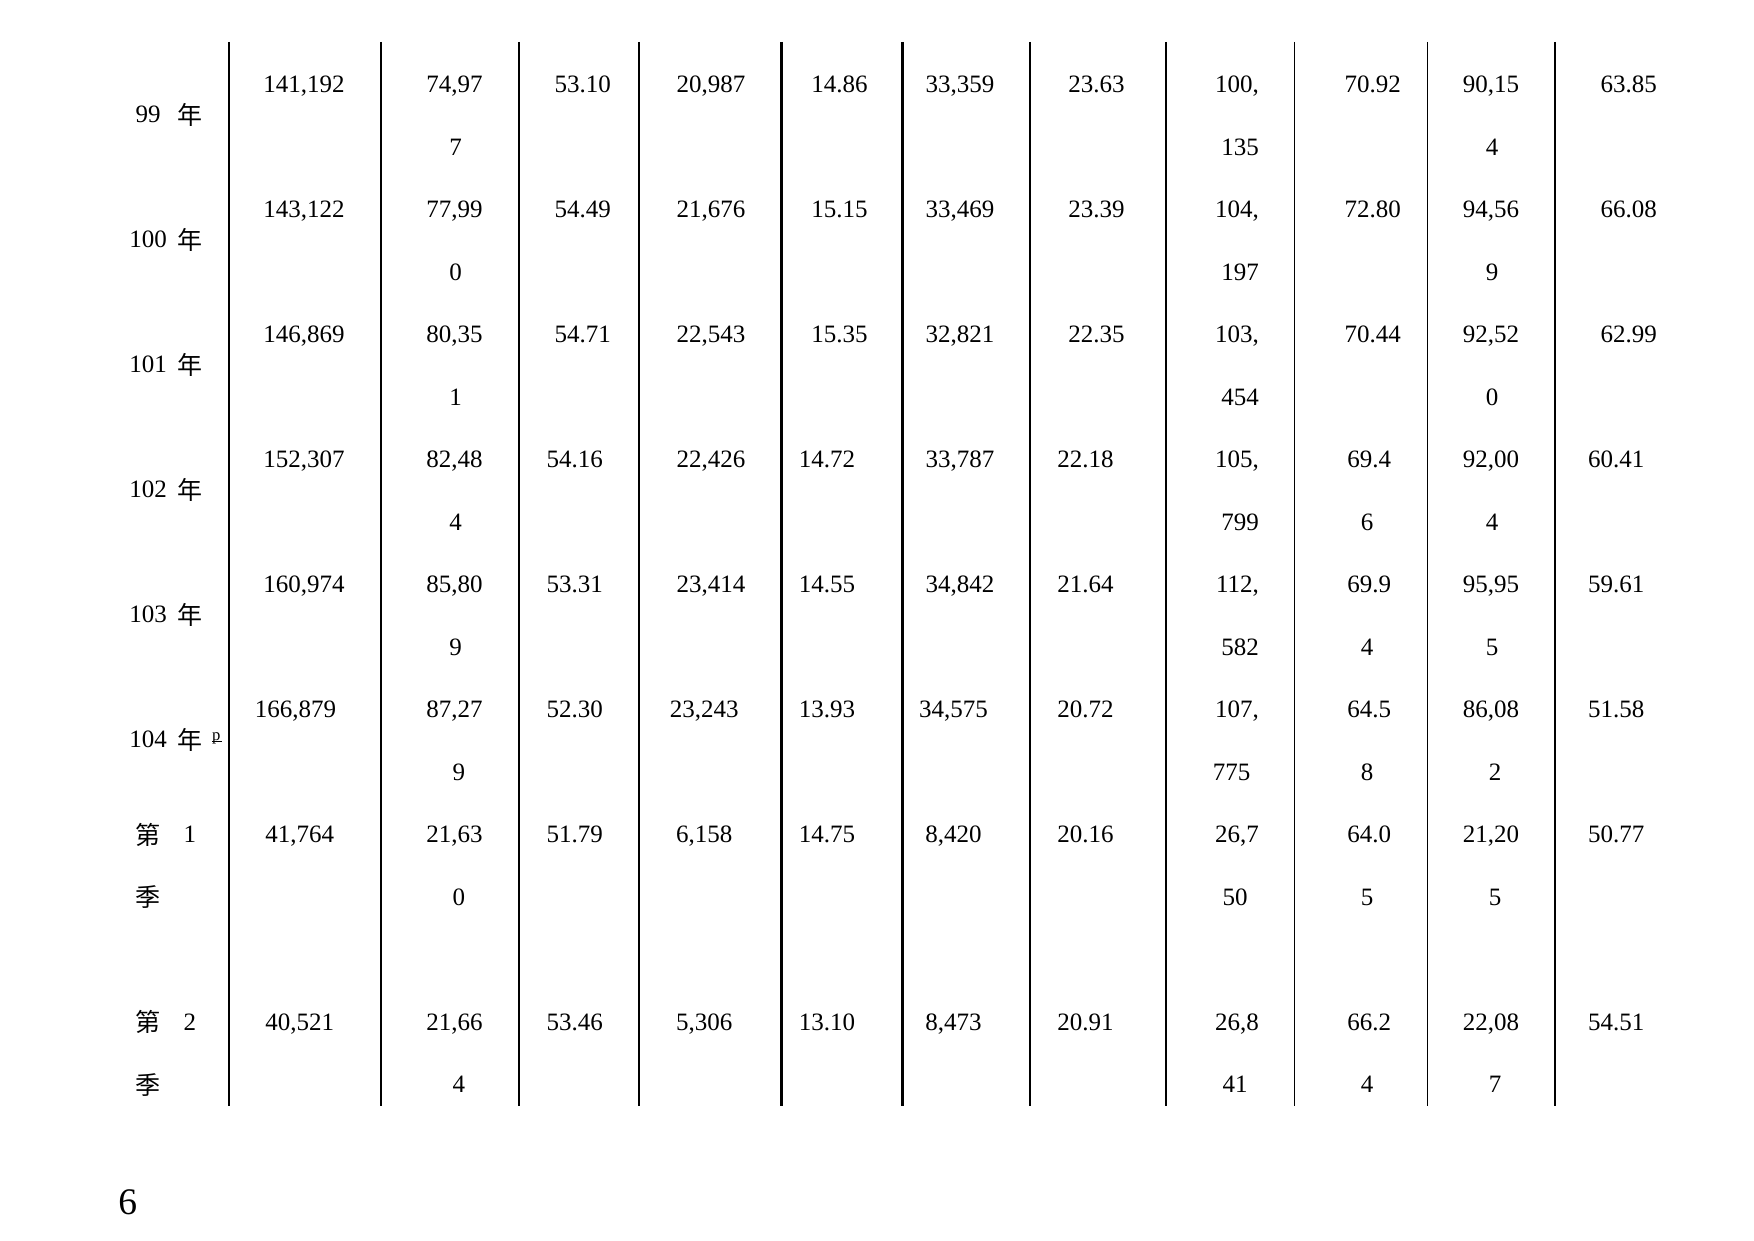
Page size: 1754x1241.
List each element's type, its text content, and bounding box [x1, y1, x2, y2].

table_cell 66.08 [1556, 167, 1689, 292]
table_cell 146,869 [230, 292, 380, 417]
table_cell 103,454 [1167, 292, 1294, 417]
table_cell 22,543 [640, 292, 780, 417]
table_cell 54.49 [520, 167, 638, 292]
table_cell 21,205 [1428, 792, 1554, 919]
table_cell 21,630 [382, 792, 518, 919]
table_cell 8,420 [904, 792, 1029, 919]
table_cell 53.10 [520, 42, 638, 167]
table_cell 34,842 [904, 542, 1029, 667]
table_cell 103年 [65, 542, 228, 667]
table_cell 23,243 [640, 667, 780, 792]
table_cell 22.18 [1031, 417, 1165, 542]
table_cell 112,582 [1167, 542, 1294, 667]
table_cell 33,469 [904, 167, 1029, 292]
table_cell 141,192 [230, 42, 380, 167]
table_cell 100年 [65, 167, 228, 292]
table_cell 20.91 [1031, 919, 1165, 1106]
table_cell 82,484 [382, 417, 518, 542]
table_cell 14.72 [783, 417, 901, 542]
table_cell 第2季 [65, 919, 228, 1106]
table_cell 20.72 [1031, 667, 1165, 792]
table_cell 21.64 [1031, 542, 1165, 667]
table_cell 26,841 [1167, 919, 1294, 1106]
table_cell 64.58 [1295, 667, 1427, 792]
table_cell 72.80 [1295, 167, 1427, 292]
table_cell 62.99 [1556, 292, 1689, 417]
table_cell 54.71 [520, 292, 638, 417]
table_cell 14.55 [783, 542, 901, 667]
table_cell 23,414 [640, 542, 780, 667]
table_cell 13.10 [783, 919, 901, 1106]
table_cell 104,197 [1167, 167, 1294, 292]
table_cell 70.92 [1295, 42, 1427, 167]
table_cell 26,750 [1167, 792, 1294, 919]
table_cell 160,974 [230, 542, 380, 667]
table_cell 69.94 [1295, 542, 1427, 667]
table_cell 66.24 [1295, 919, 1427, 1106]
table_cell 51.79 [520, 792, 638, 919]
table_cell 41,764 [230, 792, 380, 919]
table_cell 20.16 [1031, 792, 1165, 919]
table_cell 74,977 [382, 42, 518, 167]
table_cell 99年 [65, 42, 228, 167]
table_cell 166,879 [230, 667, 380, 792]
table_cell 第1季 [65, 792, 228, 919]
table_cell 23.39 [1031, 167, 1165, 292]
table_cell 92,004 [1428, 417, 1554, 542]
table_cell 60.41 [1556, 417, 1689, 542]
table_cell 34,575 [904, 667, 1029, 792]
table_cell 143,122 [230, 167, 380, 292]
table_cell 22.35 [1031, 292, 1165, 417]
table_cell 33,359 [904, 42, 1029, 167]
table_cell 104年p [65, 667, 228, 792]
table_cell 102年 [65, 417, 228, 542]
table_cell 94,569 [1428, 167, 1554, 292]
table_cell 23.63 [1031, 42, 1165, 167]
table_cell 53.31 [520, 542, 638, 667]
table_cell 63.85 [1556, 42, 1689, 167]
table_cell 54.51 [1556, 919, 1689, 1106]
table_cell 21,676 [640, 167, 780, 292]
table_cell 33,787 [904, 417, 1029, 542]
table_cell 8,473 [904, 919, 1029, 1106]
table_cell 13.93 [783, 667, 901, 792]
table_cell 52.30 [520, 667, 638, 792]
table_cell 22,087 [1428, 919, 1554, 1106]
table_cell 87,279 [382, 667, 518, 792]
table_cell 152,307 [230, 417, 380, 542]
table_cell 70.44 [1295, 292, 1427, 417]
table_cell 92,520 [1428, 292, 1554, 417]
table_cell 50.77 [1556, 792, 1689, 919]
table_cell 77,990 [382, 167, 518, 292]
table_cell 107,775 [1167, 667, 1294, 792]
table_cell 15.35 [783, 292, 901, 417]
table_cell 101年 [65, 292, 228, 417]
table_cell 54.16 [520, 417, 638, 542]
table_cell 105,799 [1167, 417, 1294, 542]
table_cell 40,521 [230, 919, 380, 1106]
table_cell 53.46 [520, 919, 638, 1106]
table_cell 64.05 [1295, 792, 1427, 919]
table_cell 51.58 [1556, 667, 1689, 792]
table_cell 5,306 [640, 919, 780, 1106]
table_cell 32,821 [904, 292, 1029, 417]
table_cell 14.75 [783, 792, 901, 919]
table_cell 100,135 [1167, 42, 1294, 167]
table_cell 69.46 [1295, 417, 1427, 542]
table_cell 21,664 [382, 919, 518, 1106]
table_cell 90,154 [1428, 42, 1554, 167]
table_cell 95,955 [1428, 542, 1554, 667]
table_cell 59.61 [1556, 542, 1689, 667]
table_cell 85,809 [382, 542, 518, 667]
table_cell 14.86 [783, 42, 901, 167]
table_cell 6,158 [640, 792, 780, 919]
table_cell 20,987 [640, 42, 780, 167]
table_cell 80,351 [382, 292, 518, 417]
table_cell 15.15 [783, 167, 901, 292]
table_cell 86,082 [1428, 667, 1554, 792]
table_cell 22,426 [640, 417, 780, 542]
